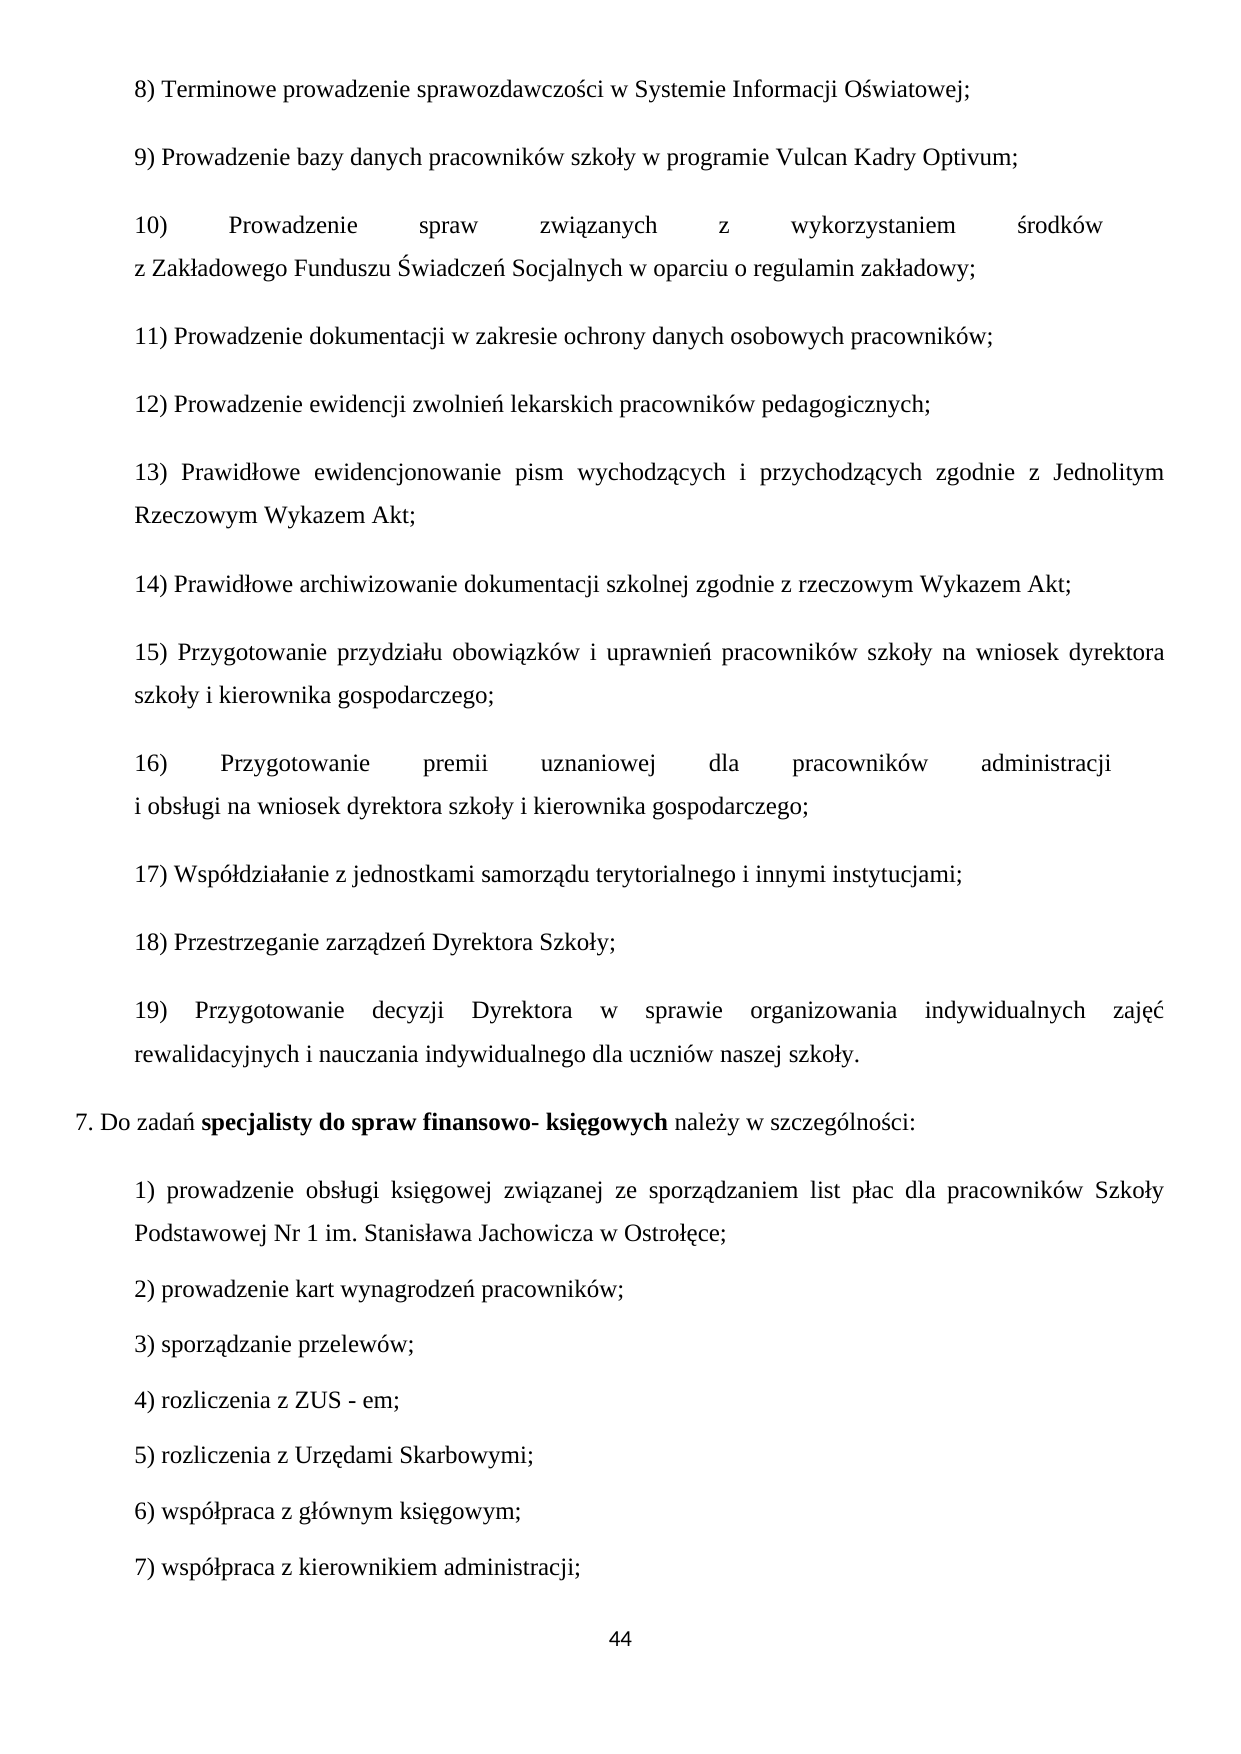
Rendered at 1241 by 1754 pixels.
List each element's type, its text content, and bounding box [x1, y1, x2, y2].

text 17) Współdziałanie z jednostkami samorządu terytorialnego i innymi instytucjami; [134, 859, 1165, 888]
text 16) Przygotowanie premii uznaniowej dla pracowników administracji i obsługi na wniosek dyrektora szkoły i kierownika gospodarczego; [134, 748, 1165, 820]
text 14) Prawidłowe archiwizowanie dokumentacji szkolnej zgodnie z rzeczowym Wykazem Akt; [134, 569, 1165, 597]
text 5) rozliczenia z Urzędami Skarbowymi; [134, 1441, 1165, 1469]
text 3) sporządzanie przelewów; [134, 1329, 1165, 1358]
text 10) Prowadzenie spraw związanych z wykorzystaniem środków z Zakładowego Funduszu Świadczeń Socjalnych w oparciu o regulamin zakładowy; [134, 210, 1165, 282]
text 2) prowadzenie kart wynagrodzeń pracowników; [134, 1274, 1165, 1302]
text 7) współpraca z kierownikiem administracji; [134, 1552, 1165, 1581]
text 7. Do zadań specjalisty do spraw finansowo- księgowych należy w szczególności: [75, 1107, 1165, 1136]
text 15) Przygotowanie przydziału obowiązków i uprawnień pracowników szkoły na wniosek dyrektora szkoły i kierownika gospodarczego; [134, 637, 1165, 709]
text 1) prowadzenie obsługi księgowej związanej ze sporządzaniem list płac dla pracowników Szkoły Podstawowej Nr 1 im. Stanisława Jachowicza w Ostrołęce; [134, 1175, 1165, 1247]
text 18) Przestrzeganie zarządzeń Dyrektora Szkoły; [134, 927, 1165, 956]
text 12) Prowadzenie ewidencji zwolnień lekarskich pracowników pedagogicznych; [134, 389, 1165, 418]
text 9) Prowadzenie bazy danych pracowników szkoły w programie Vulcan Kadry Optivum; [134, 142, 1165, 171]
text 6) współpraca z głównym księgowym; [134, 1496, 1165, 1525]
text 8) Terminowe prowadzenie sprawozdawczości w Systemie Informacji Oświatowej; [134, 74, 1165, 102]
text 19) Przygotowanie decyzji Dyrektora w sprawie organizowania indywidualnych zajęć rewalidacyjnych i nauczania indywidualnego dla uczniów naszej szkoły. [134, 996, 1165, 1067]
text 13) Prawidłowe ewidencjonowanie pism wychodzących i przychodzących zgodnie z Jednolitym Rzeczowym Wykazem Akt; [134, 457, 1165, 529]
text 4) rozliczenia z ZUS - em; [134, 1385, 1165, 1414]
text 11) Prowadzenie dokumentacji w zakresie ochrony danych osobowych pracowników; [134, 321, 1165, 350]
